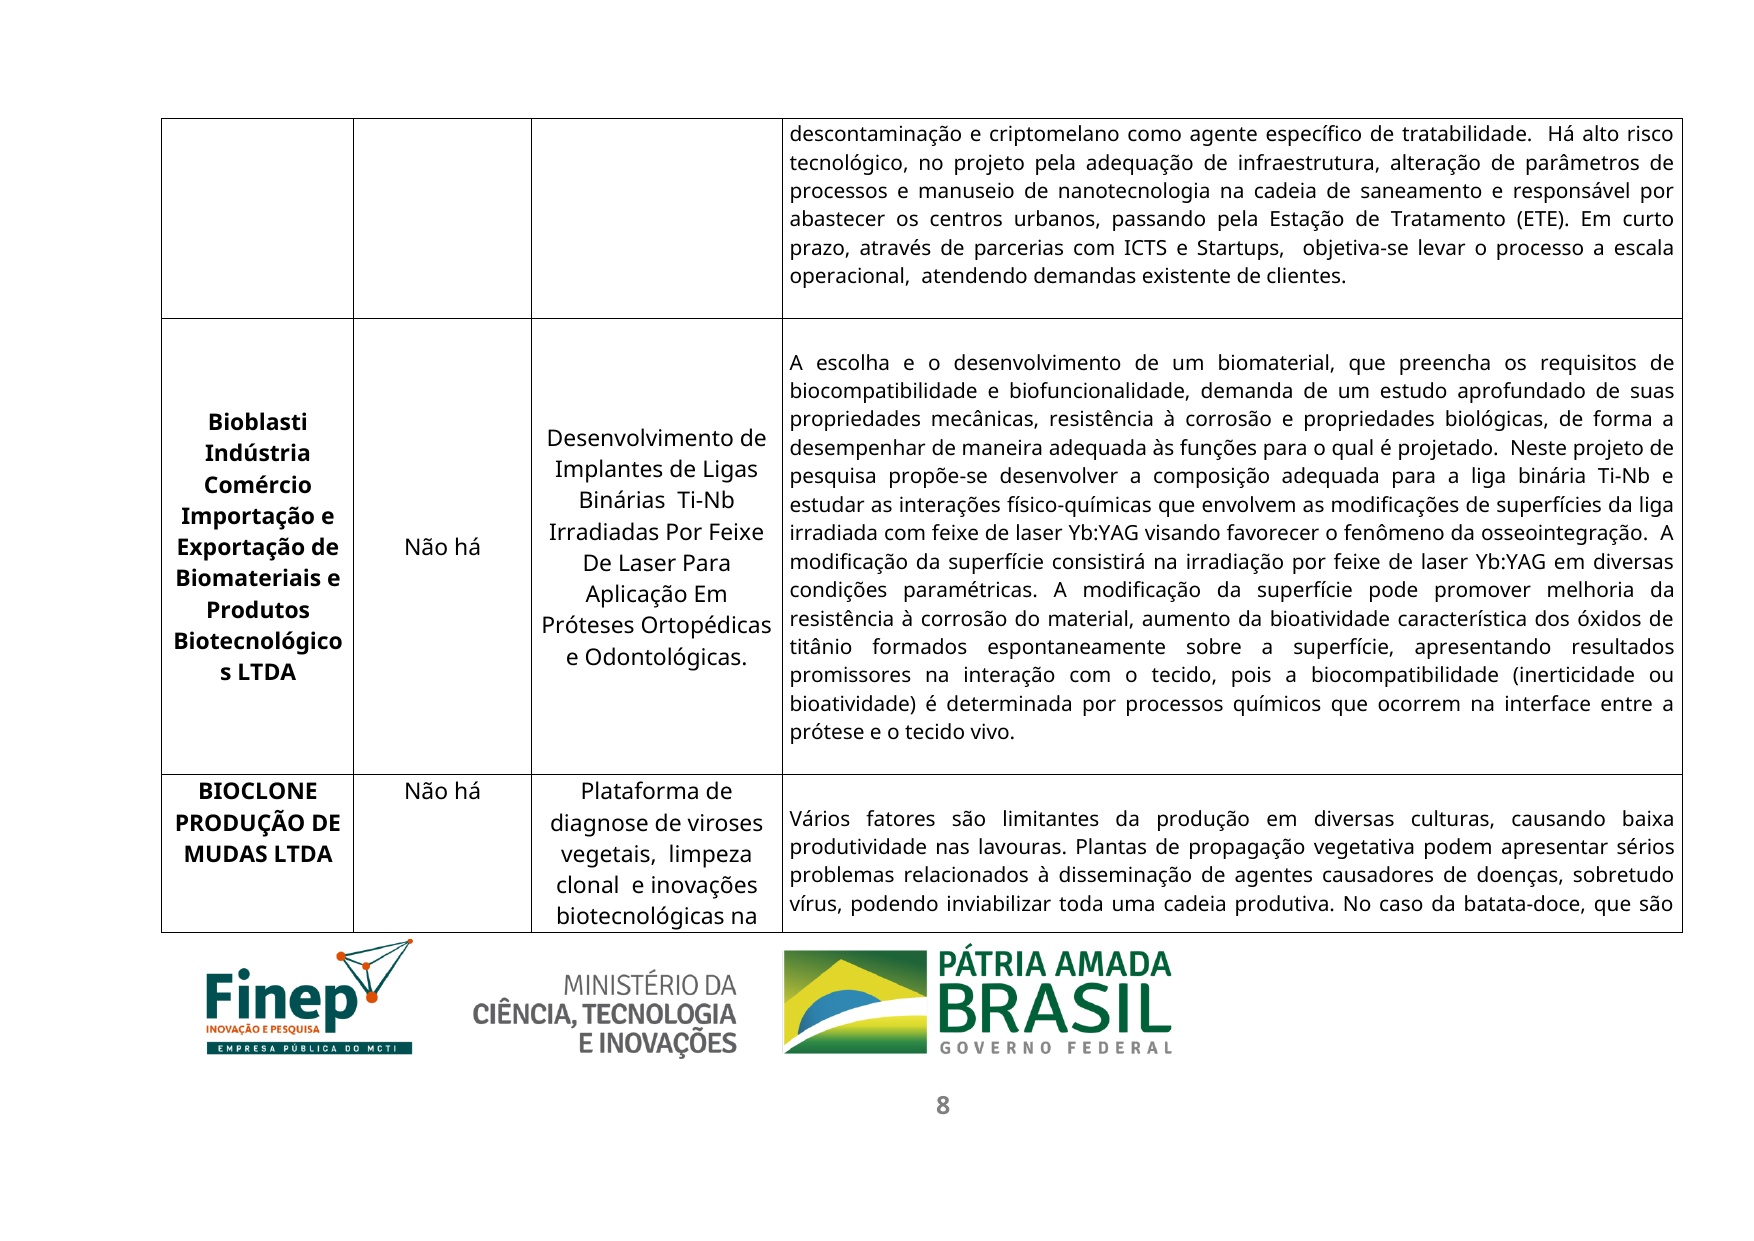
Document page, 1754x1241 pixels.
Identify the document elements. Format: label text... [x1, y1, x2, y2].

table_cell [354, 119, 531, 318]
table_cell Vários fatores são limitantes da produção em diversas culturas, causando baixa produtividade nas lavouras. Plantas de propagação vegetativa podem apresentar sérios problemas relacionados à disseminação de agentes causadores de doenças, sobretudo vírus, podendo inviabilizar toda uma cadeia produtiva. No caso da batata-doce, que são [783, 775, 1682, 932]
table_cell Desenvolvimento de Implantes de Ligas Binárias Ti-Nb Irradiadas Por Feixe De Laser Para Aplicação Em Próteses Ortopédicas e Odontológicas. [532, 319, 782, 774]
table_cell Bioblasti Indústria Comércio Importação e Exportação de Biomateriais e Produtos Biotecnológicos LTDA [162, 319, 353, 774]
table_cell Não há [354, 319, 531, 774]
table_cell [532, 119, 782, 318]
table_cell BIOCLONE PRODUÇÃO DE MUDAS LTDA [162, 775, 353, 932]
table_cell [162, 119, 353, 318]
table_cell Não há [354, 775, 531, 932]
table_cell A escolha e o desenvolvimento de um biomaterial, que preencha os requisitos de biocompatibilidade e biofuncionalidade, demanda de um estudo aprofundado de suas propriedades mecânicas, resistência à corrosão e propriedades biológicas, de forma a desempenhar de maneira adequada às funções para o qual é projetado. Neste projeto de pesquisa propõe-se desenvolver a composição adequada para a liga binária Ti-Nb e estudar as interações físico-químicas que envolvem as modificações de superfícies da liga irradiada com feixe de laser Yb:YAG visando favorecer o fenômeno da osseointegração. A modificação da superfície consistirá na irradiação por feixe de laser Yb:YAG em diversas condições paramétricas. A modificação da superfície pode promover melhoria da resistência à corrosão do material, aumento da bioatividade característica dos óxidos de titânio formados espontaneamente sobre a superfície, apresentando resultados promissores na interação com o tecido, pois a biocompatibilidade (inerticidade ou bioatividade) é determinada por processos químicos que ocorrem na interface entre a prótese e o tecido vivo. [783, 319, 1682, 774]
table_cell descontaminação e criptomelano como agente específico de tratabilidade. Há alto risco tecnológico, no projeto pela adequação de infraestrutura, alteração de parâmetros de processos e manuseio de nanotecnologia na cadeia de saneamento e responsável por abastecer os centros urbanos, passando pela Estação de Tratamento (ETE). Em curto prazo, através de parcerias com ICTS e Startups, objetiva-se levar o processo a escala operacional, atendendo demandas existente de clientes. [783, 119, 1682, 318]
table_cell Plataforma de diagnose de viroses vegetais, limpeza clonal e inovações biotecnológicas na [532, 775, 782, 932]
